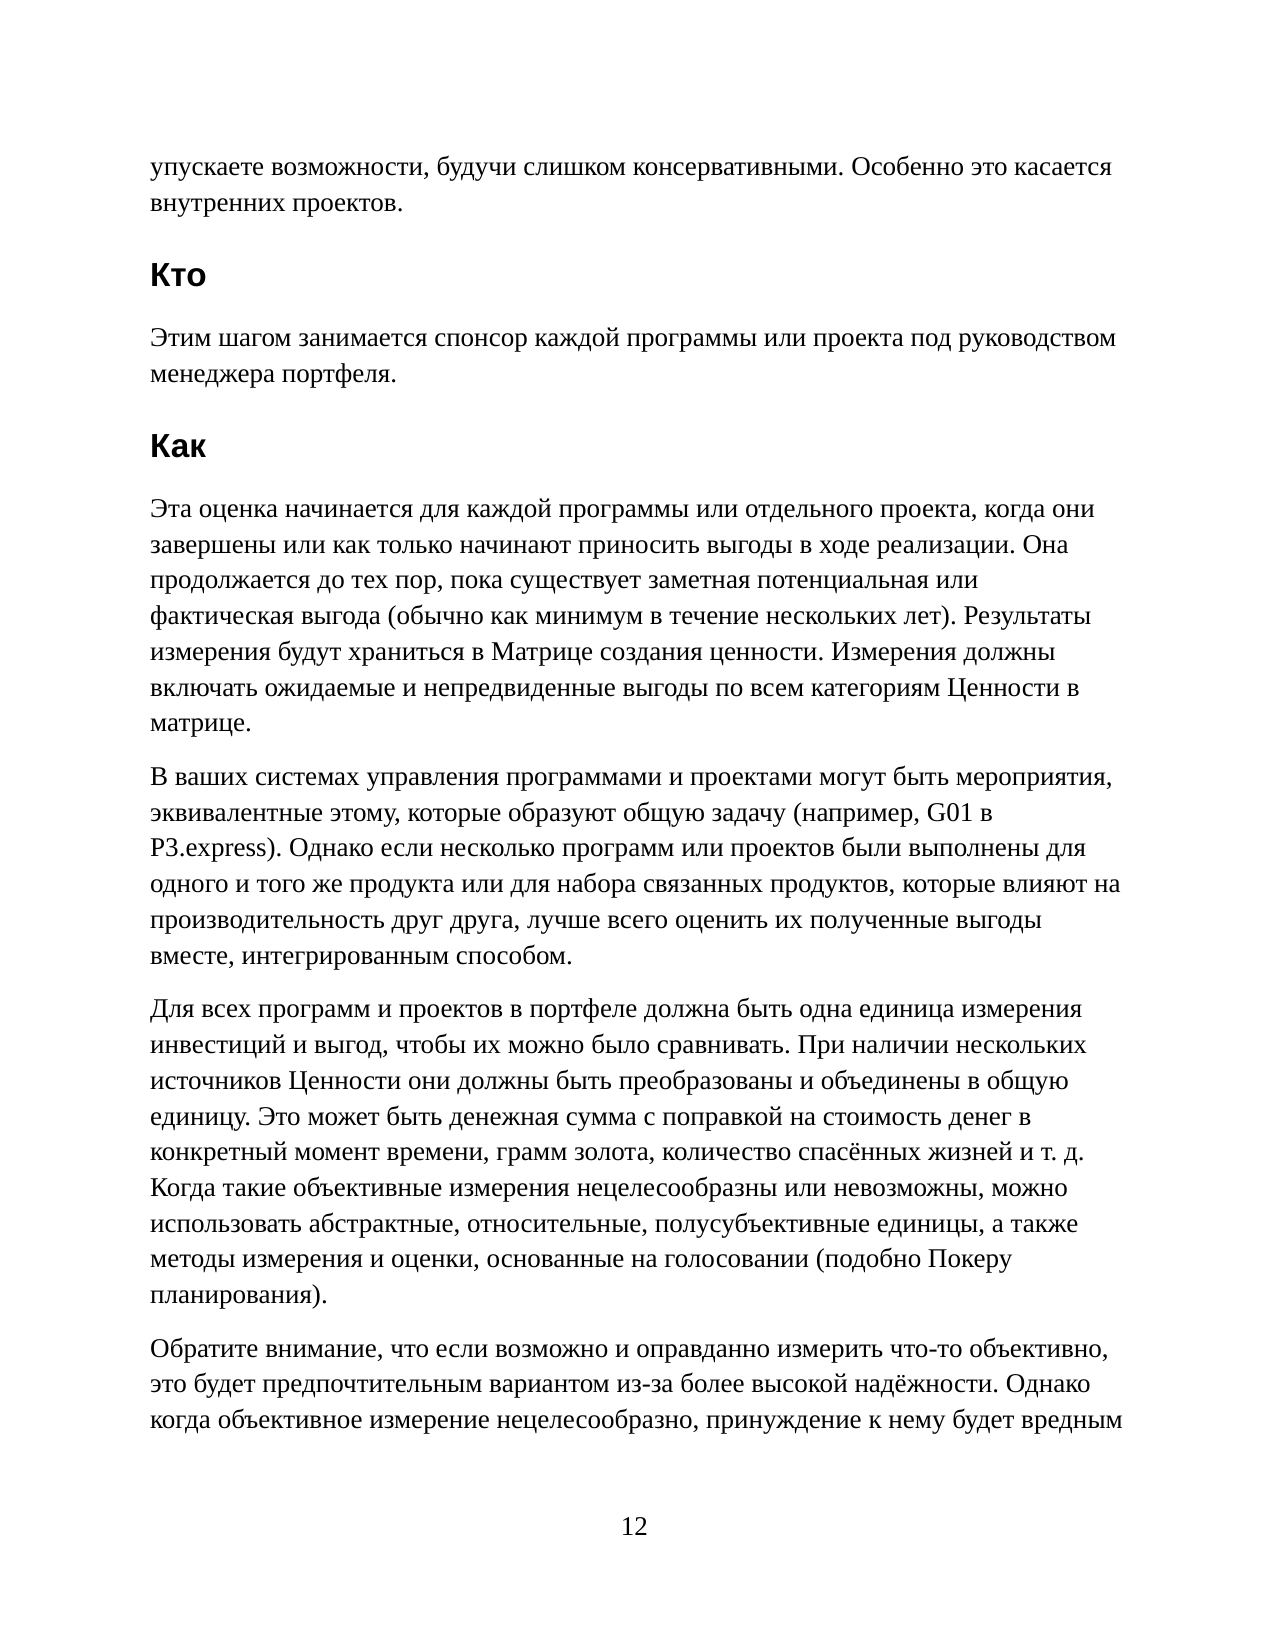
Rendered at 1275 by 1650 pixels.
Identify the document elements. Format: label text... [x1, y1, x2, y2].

text Этим шагом занимается спонсор каждой программы или проекта под руководством менеджера портфеля. [150, 321, 1125, 388]
text В ваших системах управления программами и проектами могут быть мероприятия, эквивалентные этому, которые образуют общую задачу (например, G01 в P3.express). Однако если несколько программ или проектов были выполнены для одного и того же продукта или для набора связанных продуктов, которые влияют на производительность друг друга, лучше всего оценить их полученные выгоды вместе, интегрированным способом. [150, 760, 1125, 970]
subtitle Как [150, 426, 1125, 465]
text Для всех программ и проектов в портфеле должна быть одна единица измерения инвестиций и выгод, чтобы их можно было сравнивать. При наличии нескольких источников Ценности они должны быть преобразованы и объединены в общую единицу. Это может быть денежная сумма с поправкой на стоимость денег в конкретный момент времени, грамм золота, количество спасённых жизней и т. д. Когда такие объективные измерения нецелесообразны или невозможны, можно использовать абстрактные, относительные, полусубъективные единицы, а также методы измерения и оценки, основанные на голосовании (подобно Покеру планирования). [150, 992, 1125, 1309]
text Эта оценка начинается для каждой программы или отдельного проекта, когда они завершены или как только начинают приносить выгоды в ходе реализации. Она продолжается до тех пор, пока существует заметная потенциальная или фактическая выгода (обычно как минимум в течение нескольких лет). Результаты измерения будут храниться в Матрице создания ценности. Измерения должны включать ожидаемые и непредвиденные выгоды по всем категориям Ценности в матрице. [150, 492, 1125, 738]
text Обратите внимание, что если возможно и оправданно измерить что-то объективно, это будет предпочтительным вариантом из-за более высокой надёжности. Однако когда объективное измерение нецелесообразно, принуждение к нему будет вредным [150, 1332, 1125, 1434]
subtitle Кто [150, 255, 1125, 294]
text упускаете возможности, будучи слишком консервативными. Особенно это касается внутренних проектов. [150, 150, 1125, 217]
